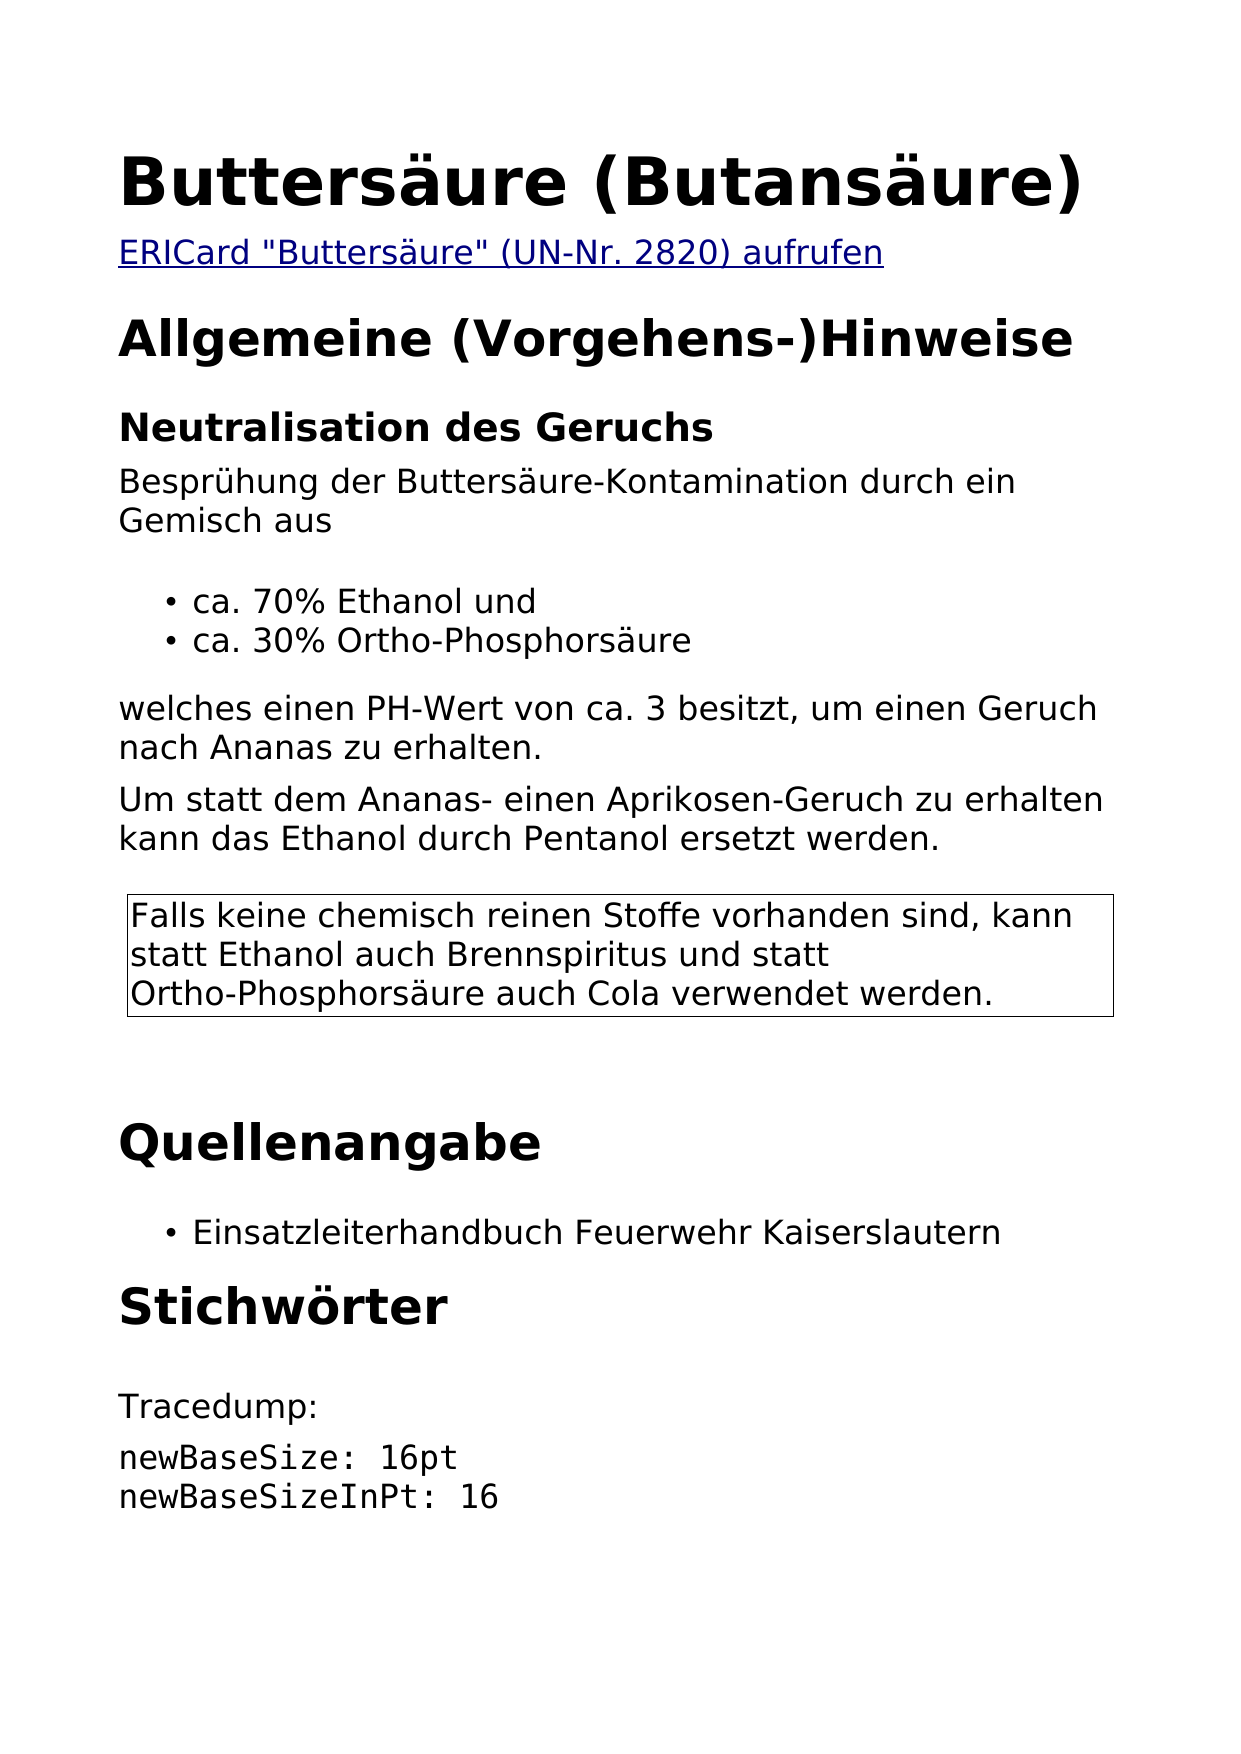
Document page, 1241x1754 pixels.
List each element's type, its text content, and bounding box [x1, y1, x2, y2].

subtitle Buttersäure (Butansäure) [118, 143, 1122, 221]
text Besprühung der Buttersäure-Kontamination durch ein Gemisch aus [118, 463, 1122, 541]
list ca. 30% Ortho‑Phosphorsäure [177, 622, 1122, 660]
subtitle Allgemeine (Vorgehens-)Hinweise [118, 309, 1122, 368]
list Einsatzleiterhandbuch Feuerwehr Kaiserslautern [177, 1214, 1122, 1253]
text Um statt dem Ananas- einen Aprikosen-Geruch zu erhalten kann das Ethanol durch Pentanol ersetzt werden. [118, 780, 1122, 858]
subtitle Stichwörter [118, 1278, 1122, 1336]
list ca. 70% Ethanol und [177, 583, 1122, 622]
text newBaseSize: 16pt newBaseSizeInPt: 16 [118, 1439, 1122, 1516]
subtitle Quellenangabe [118, 1114, 1122, 1172]
text Tracedump: [118, 1348, 1122, 1426]
subtitle Neutralisation des Geruchs [118, 405, 1122, 451]
text welches einen PH-Wert von ca. 3 besitzt, um einen Geruch nach Ananas zu erhalten. [118, 690, 1122, 768]
table_header Falls keine chemisch reinen Stoffe vorhanden sind, kann statt Ethanol auch Brennspiritus und statt Ortho‑Phosphorsäure auch Cola verwendet werden. [128, 895, 1113, 1016]
text ERICard "Buttersäure" (UN-Nr. 2820) aufrufen [118, 233, 1122, 272]
